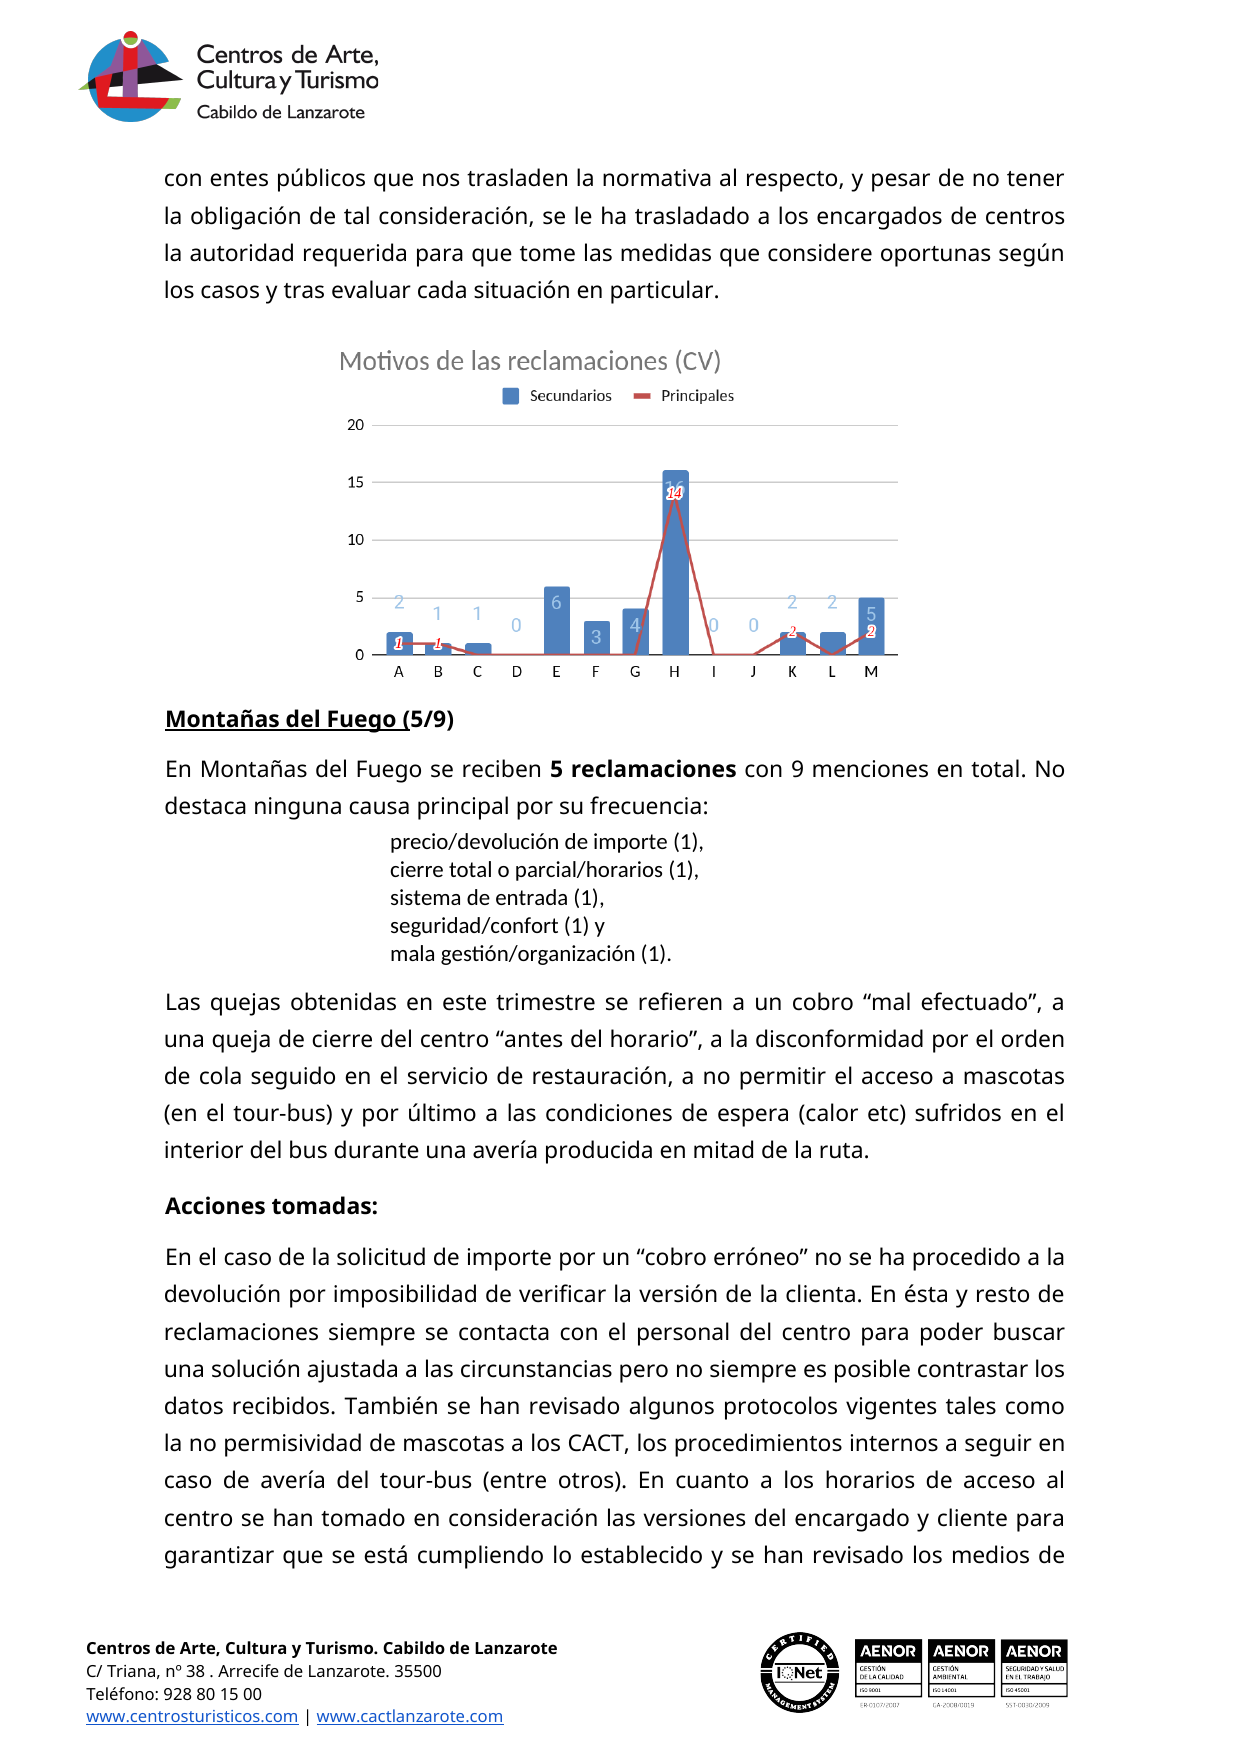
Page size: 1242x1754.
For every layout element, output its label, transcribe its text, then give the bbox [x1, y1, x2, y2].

text En el caso de la solicitud de importe por un “cobro erróneo” no se ha procedido a la devolución por imposibilidad de verificar la versión de la clienta. En ésta y resto de reclamaciones siempre se contacta con el personal del centro para poder buscar una solución ajustada a las circunstancias pero no siempre es posible contrastar los datos recibidos. También se han revisado algunos protocolos vigentes tales como la no permisividad de mascotas a los CACT, los procedimientos internos a seguir en caso de avería del tour-bus (entre otros). En cuanto a los horarios de acceso al centro se han tomado en consideración las versiones del encargado y cliente para garantizar que se está cumpliendo lo establecido y se han revisado los medios de [163, 1241, 1066, 1570]
text mala gestión/organización (1). [388, 939, 1066, 967]
picture [320, 329, 916, 698]
text seguridad/confort (1) y [388, 911, 1066, 939]
text precio/devolución de importe (1), [388, 827, 1066, 855]
text Montañas del Fuego (5/9) [165, 703, 1206, 734]
text con entes públicos que nos trasladen la normativa al respecto, y pesar de no tener la obligación de tal consideración, se le ha trasladado a los encargados de centros la autoridad requerida para que tome las medidas que considere oportunas según los casos y tras evaluar cada situación en particular. [163, 162, 1066, 305]
text En Montañas del Fuego se reciben 5 reclamaciones con 9 menciones en total. No destaca ninguna causa principal por su frecuencia: [164, 752, 1066, 821]
text sistema de entrada (1), [388, 883, 1066, 911]
text Las quejas obtenidas en este trimestre se refieren a un cobro “mal efectuado”, a una queja de cierre del centro “antes del horario”, a la disconformidad por el orden de cola seguido en el servicio de restauración, a no permitir el acceso a mascotas (en el tour-bus) y por último a las condiciones de espera (calor etc) sufridos en el interior del bus durante una avería producida en mitad de la ruta. [163, 986, 1066, 1166]
picture [78, 31, 379, 122]
picture [760, 1632, 1068, 1713]
text cierre total o parcial/horarios (1), [388, 855, 1066, 883]
text Acciones tomadas: [164, 1190, 1066, 1221]
